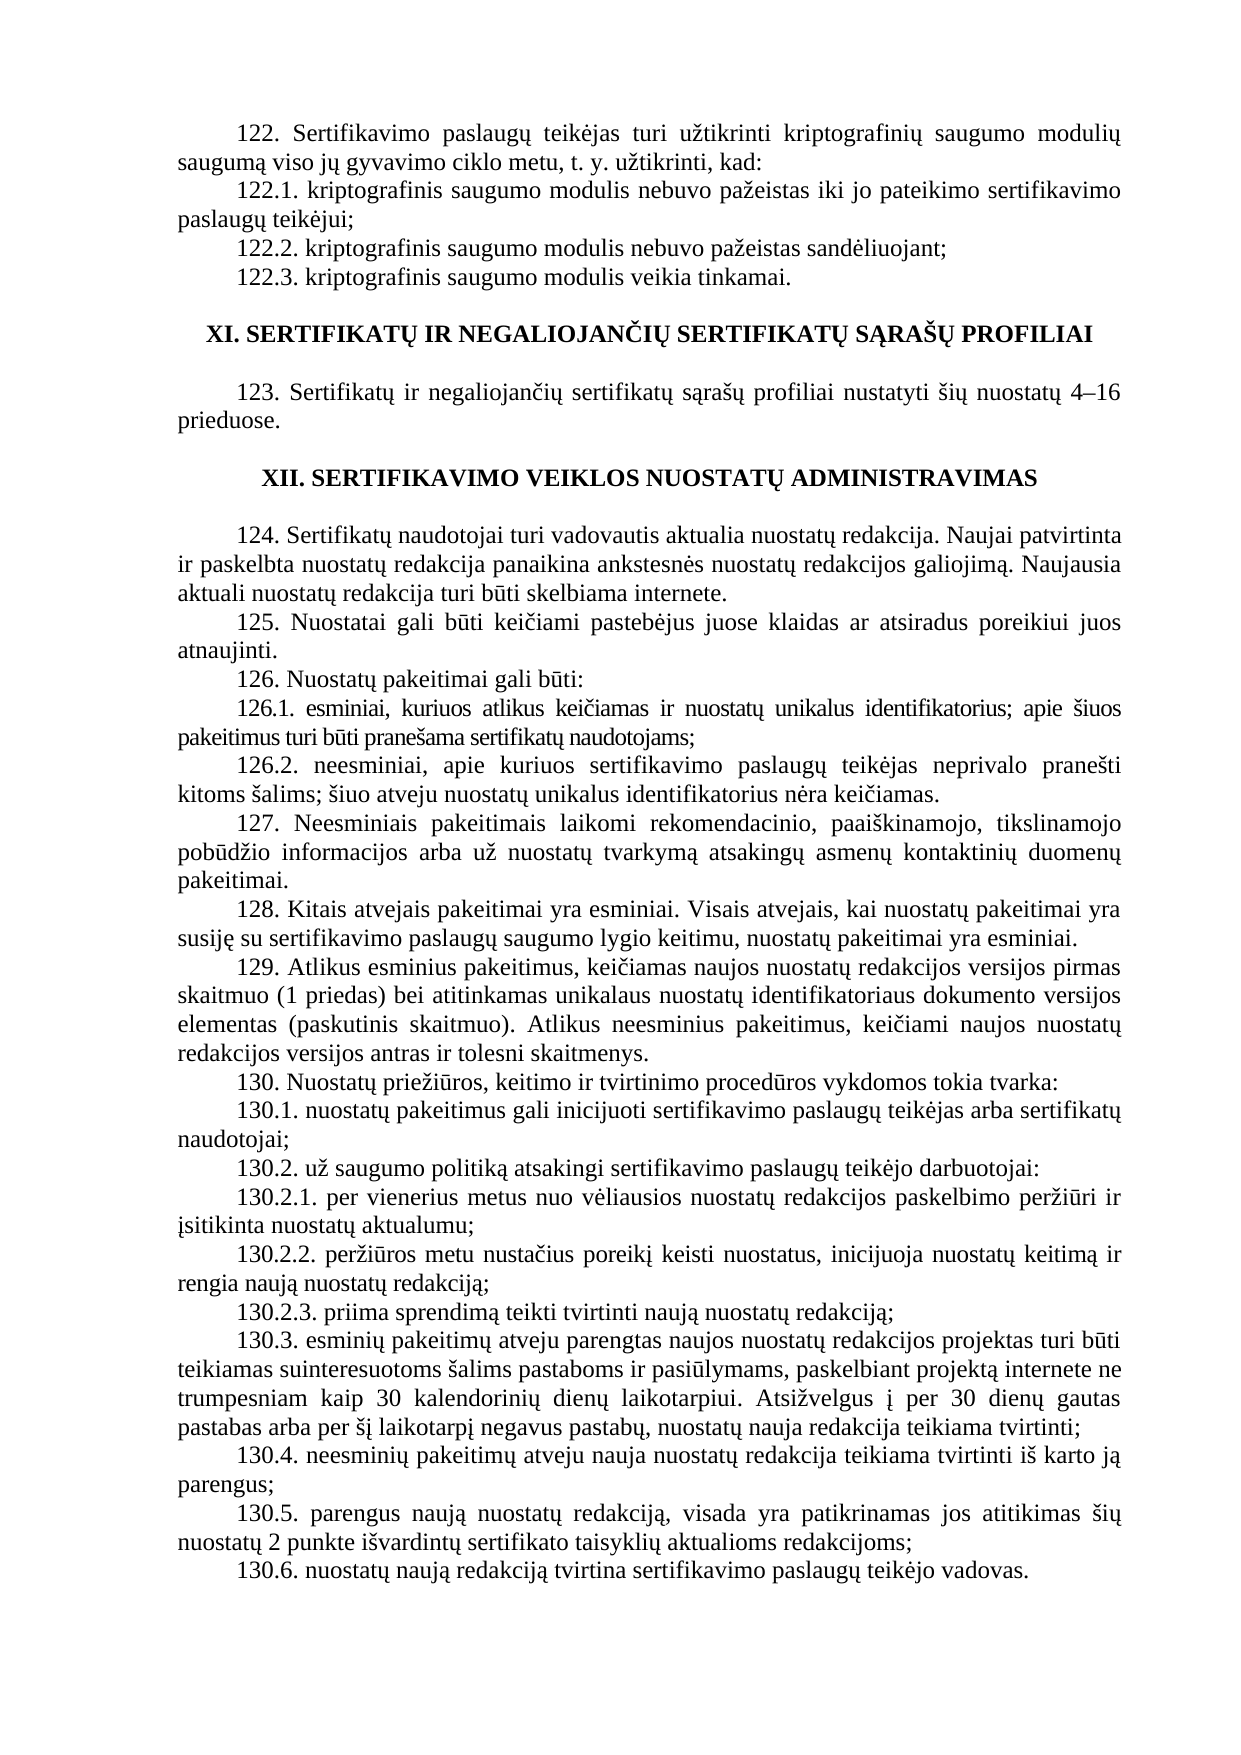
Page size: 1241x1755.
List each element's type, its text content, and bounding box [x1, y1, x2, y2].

text 130.5. parengus naują nuostatų redakciją, visada yra patikrinamas jos atitikimas šių nuostatų 2 punkte išvardintų sertifikato taisyklių aktualioms redakcijoms; [177, 1498, 1122, 1556]
text XII. Sertifikavimo veiklos nuostatų administravimas [177, 463, 1122, 492]
text 125. Nuostatai gali būti keičiami pastebėjus juose klaidas ar atsiradus poreikiui juos atnaujinti. [177, 607, 1122, 664]
text 122.1. kriptografinis saugumo modulis nebuvo pažeistas iki jo pateikimo sertifikavimo paslaugų teikėjui; [177, 176, 1122, 233]
text 126.1. esminiai, kuriuos atlikus keičiamas ir nuostatų unikalus identifikatorius; apie šiuos pakeitimus turi būti pranešama sertifikatų naudotojams; [177, 693, 1122, 751]
text 130.4. neesminių pakeitimų atveju nauja nuostatų redakcija teikiama tvirtinti iš karto ją parengus; [177, 1441, 1122, 1498]
text 128. Kitais atvejais pakeitimai yra esminiai. Visais atvejais, kai nuostatų pakeitimai yra susiję su sertifikavimo paslaugų saugumo lygio keitimu, nuostatų pakeitimai yra esminiai. [177, 894, 1122, 952]
text 130.1. nuostatų pakeitimus gali inicijuoti sertifikavimo paslaugų teikėjas arba sertifikatų naudotojai; [177, 1096, 1122, 1153]
text 130.2.1. per vienerius metus nuo vėliausios nuostatų redakcijos paskelbimo peržiūri ir įsitikinta nuostatų aktualumu; [177, 1182, 1122, 1239]
text 130.3. esminių pakeitimų atveju parengtas naujos nuostatų redakcijos projektas turi būti teikiamas suinteresuotoms šalims pastaboms ir pasiūlymams, paskelbiant projektą internete ne trumpesniam kaip 30 kalendorinių dienų laikotarpiui. Atsižvelgus į per 30 dienų gautas pastabas arba per šį laikotarpį negavus pastabų, nuostatų nauja redakcija teikiama tvirtinti; [177, 1326, 1122, 1441]
text 127. Neesminiais pakeitimais laikomi rekomendacinio, paaiškinamojo, tikslinamojo pobūdžio informacijos arba už nuostatų tvarkymą atsakingų asmenų kontaktinių duomenų pakeitimai. [177, 808, 1122, 894]
text 130.6. nuostatų naują redakciją tvirtina sertifikavimo paslaugų teikėjo vadovas. [177, 1556, 1122, 1584]
text 122. Sertifikavimo paslaugų teikėjas turi užtikrinti kriptografinių saugumo modulių saugumą viso jų gyvavimo ciklo metu, t. y. užtikrinti, kad: [177, 118, 1122, 176]
text 130.2.3. priima sprendimą teikti tvirtinti naują nuostatų redakciją; [177, 1297, 1122, 1326]
text XI. Sertifikatų ir negaliojančių sertifikatų sąrašų profiliai [177, 319, 1122, 348]
text 130.2. už saugumo politiką atsakingi sertifikavimo paslaugų teikėjo darbuotojai: [177, 1153, 1122, 1182]
text 126. Nuostatų pakeitimai gali būti: [177, 664, 1122, 693]
text 124. Sertifikatų naudotojai turi vadovautis aktualia nuostatų redakcija. Naujai patvirtinta ir paskelbta nuostatų redakcija panaikina ankstesnės nuostatų redakcijos galiojimą. Naujausia aktuali nuostatų redakcija turi būti skelbiama internete. [177, 521, 1122, 607]
text 129. Atlikus esminius pakeitimus, keičiamas naujos nuostatų redakcijos versijos pirmas skaitmuo (1 priedas) bei atitinkamas unikalaus nuostatų identifikatoriaus dokumento versijos elementas (paskutinis skaitmuo). Atlikus neesminius pakeitimus, keičiami naujos nuostatų redakcijos versijos antras ir tolesni skaitmenys. [177, 952, 1122, 1067]
text 126.2. neesminiai, apie kuriuos sertifikavimo paslaugų teikėjas neprivalo pranešti kitoms šalims; šiuo atveju nuostatų unikalus identifikatorius nėra keičiamas. [177, 751, 1122, 808]
text 122.3. kriptografinis saugumo modulis veikia tinkamai. [177, 262, 1122, 291]
text 123. Sertifikatų ir negaliojančių sertifikatų sąrašų profiliai nustatyti šių nuostatų 4–16 prieduose. [177, 377, 1122, 434]
text 130. Nuostatų priežiūros, keitimo ir tvirtinimo procedūros vykdomos tokia tvarka: [177, 1067, 1122, 1096]
text 130.2.2. peržiūros metu nustačius poreikį keisti nuostatus, inicijuoja nuostatų keitimą ir rengia naują nuostatų redakciją; [177, 1239, 1122, 1297]
text 122.2. kriptografinis saugumo modulis nebuvo pažeistas sandėliuojant; [177, 233, 1122, 262]
